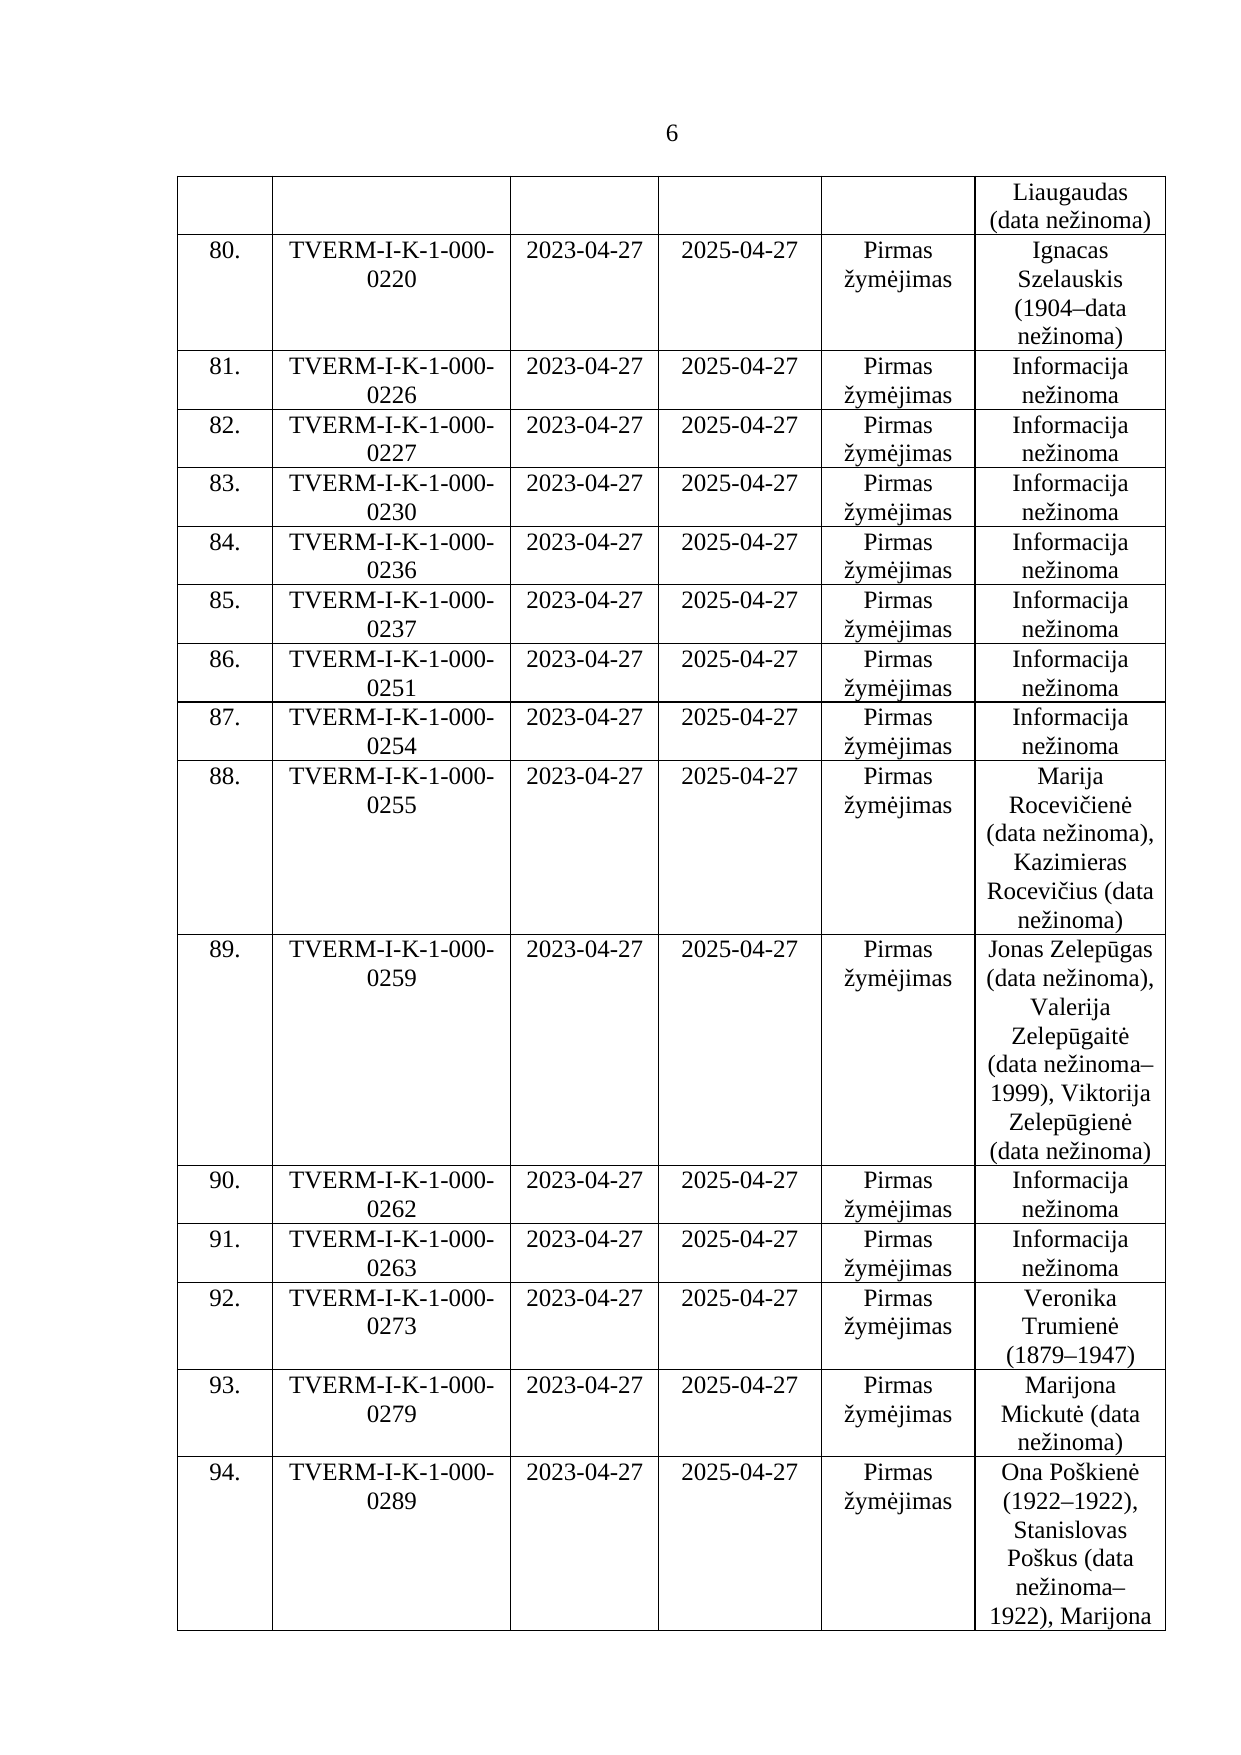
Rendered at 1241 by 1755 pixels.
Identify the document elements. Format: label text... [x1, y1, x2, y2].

table_cell [659, 177, 821, 234]
table_cell Ona Poškienė (1922–1922), Stanislovas Poškus (data nežinoma–1922), Marijona [976, 1457, 1165, 1630]
table_cell TVERM-I-K-1-000-0259 [273, 935, 510, 1164]
table_cell 2025-04-27 [659, 1283, 821, 1369]
table_cell 2025-04-27 [659, 1370, 821, 1456]
table_cell 81. [178, 351, 272, 409]
table_cell Pirmas žymėjimas [822, 1370, 974, 1456]
table_cell 2023-04-27 [511, 585, 658, 643]
table_cell Pirmas žymėjimas [822, 1283, 974, 1369]
table_cell Veronika Trumienė (1879–1947) [976, 1283, 1165, 1369]
table_cell 2023-04-27 [511, 527, 658, 584]
table_cell 89. [178, 935, 272, 1164]
table_cell [273, 177, 510, 234]
table_cell 2023-04-27 [511, 935, 658, 1164]
table_cell TVERM-I-K-1-000-0262 [273, 1166, 510, 1223]
table_cell 2023-04-27 [511, 1457, 658, 1630]
table_cell Pirmas žymėjimas [822, 935, 974, 1164]
table_cell TVERM-I-K-1-000-0279 [273, 1370, 510, 1456]
table_cell TVERM-I-K-1-000-0226 [273, 351, 510, 409]
table_cell TVERM-I-K-1-000-0263 [273, 1224, 510, 1282]
table_cell 2025-04-27 [659, 761, 821, 933]
table_cell TVERM-I-K-1-000-0236 [273, 527, 510, 584]
table_cell 2023-04-27 [511, 1283, 658, 1369]
table_cell 85. [178, 585, 272, 643]
table_cell Informacija nežinoma [976, 1166, 1165, 1223]
table_cell Pirmas žymėjimas [822, 235, 974, 350]
table_cell 2023-04-27 [511, 644, 658, 701]
table_cell 2025-04-27 [659, 1166, 821, 1223]
table_cell 2023-04-27 [511, 703, 658, 760]
table_cell TVERM-I-K-1-000-0227 [273, 410, 510, 467]
table_cell 2025-04-27 [659, 351, 821, 409]
table_cell Pirmas žymėjimas [822, 527, 974, 584]
table_cell 88. [178, 761, 272, 933]
table_cell TVERM-I-K-1-000-0237 [273, 585, 510, 643]
table_cell TVERM-I-K-1-000-0255 [273, 761, 510, 933]
table_cell Pirmas žymėjimas [822, 468, 974, 526]
table_cell Informacija nežinoma [976, 703, 1165, 760]
table_cell Liaugaudas (data nežinoma) [976, 177, 1165, 234]
table_cell Informacija nežinoma [976, 585, 1165, 643]
table_cell Informacija nežinoma [976, 1224, 1165, 1282]
table_cell 2025-04-27 [659, 235, 821, 350]
table_cell 2025-04-27 [659, 527, 821, 584]
table_cell Ignacas Szelauskis (1904–data nežinoma) [976, 235, 1165, 350]
table_cell 86. [178, 644, 272, 701]
table_cell TVERM-I-K-1-000-0254 [273, 703, 510, 760]
table_cell Marijona Mickutė (data nežinoma) [976, 1370, 1165, 1456]
table_cell Pirmas žymėjimas [822, 351, 974, 409]
table_cell TVERM-I-K-1-000-0251 [273, 644, 510, 701]
table_cell 92. [178, 1283, 272, 1369]
table_cell 2025-04-27 [659, 1224, 821, 1282]
table_cell TVERM-I-K-1-000-0273 [273, 1283, 510, 1369]
table_cell Informacija nežinoma [976, 410, 1165, 467]
table_cell 2023-04-27 [511, 1166, 658, 1223]
table_cell 2025-04-27 [659, 468, 821, 526]
table_cell Informacija nežinoma [976, 527, 1165, 584]
table_cell 2025-04-27 [659, 1457, 821, 1630]
table_cell 2023-04-27 [511, 468, 658, 526]
table_cell Pirmas žymėjimas [822, 1457, 974, 1630]
table_cell Pirmas žymėjimas [822, 585, 974, 643]
table_cell 2023-04-27 [511, 235, 658, 350]
table_cell 2025-04-27 [659, 935, 821, 1164]
table_cell 84. [178, 527, 272, 584]
table_cell Informacija nežinoma [976, 351, 1165, 409]
table_cell Marija Rocevičienė (data nežinoma), Kazimieras Rocevičius (data nežinoma) [976, 761, 1165, 933]
table_cell 94. [178, 1457, 272, 1630]
table_cell Pirmas žymėjimas [822, 410, 974, 467]
table_cell [178, 177, 272, 234]
table_cell 2025-04-27 [659, 585, 821, 643]
table_cell Informacija nežinoma [976, 644, 1165, 701]
table_cell 87. [178, 703, 272, 760]
table_cell 2025-04-27 [659, 644, 821, 701]
table_cell 2023-04-27 [511, 351, 658, 409]
table_cell TVERM-I-K-1-000-0230 [273, 468, 510, 526]
table_cell 2023-04-27 [511, 410, 658, 467]
table_cell [822, 177, 974, 234]
table_cell TVERM-I-K-1-000-0220 [273, 235, 510, 350]
table_cell 93. [178, 1370, 272, 1456]
table_cell 2025-04-27 [659, 703, 821, 760]
table_cell Pirmas žymėjimas [822, 644, 974, 701]
table_cell Pirmas žymėjimas [822, 761, 974, 933]
table_cell [511, 177, 658, 234]
table_cell Pirmas žymėjimas [822, 703, 974, 760]
table_cell Pirmas žymėjimas [822, 1224, 974, 1282]
table_cell 83. [178, 468, 272, 526]
table_cell 91. [178, 1224, 272, 1282]
table_cell 80. [178, 235, 272, 350]
table_cell TVERM-I-K-1-000-0289 [273, 1457, 510, 1630]
table_cell 2023-04-27 [511, 761, 658, 933]
table_cell Jonas Zelepūgas (data nežinoma), Valerija Zelepūgaitė (data nežinoma–1999), Viktorija Zelepūgienė (data nežinoma) [976, 935, 1165, 1164]
table_cell 2025-04-27 [659, 410, 821, 467]
table_cell Informacija nežinoma [976, 468, 1165, 526]
table_cell 90. [178, 1166, 272, 1223]
table_cell Pirmas žymėjimas [822, 1166, 974, 1223]
table_cell 82. [178, 410, 272, 467]
table_cell 2023-04-27 [511, 1224, 658, 1282]
table_cell 2023-04-27 [511, 1370, 658, 1456]
